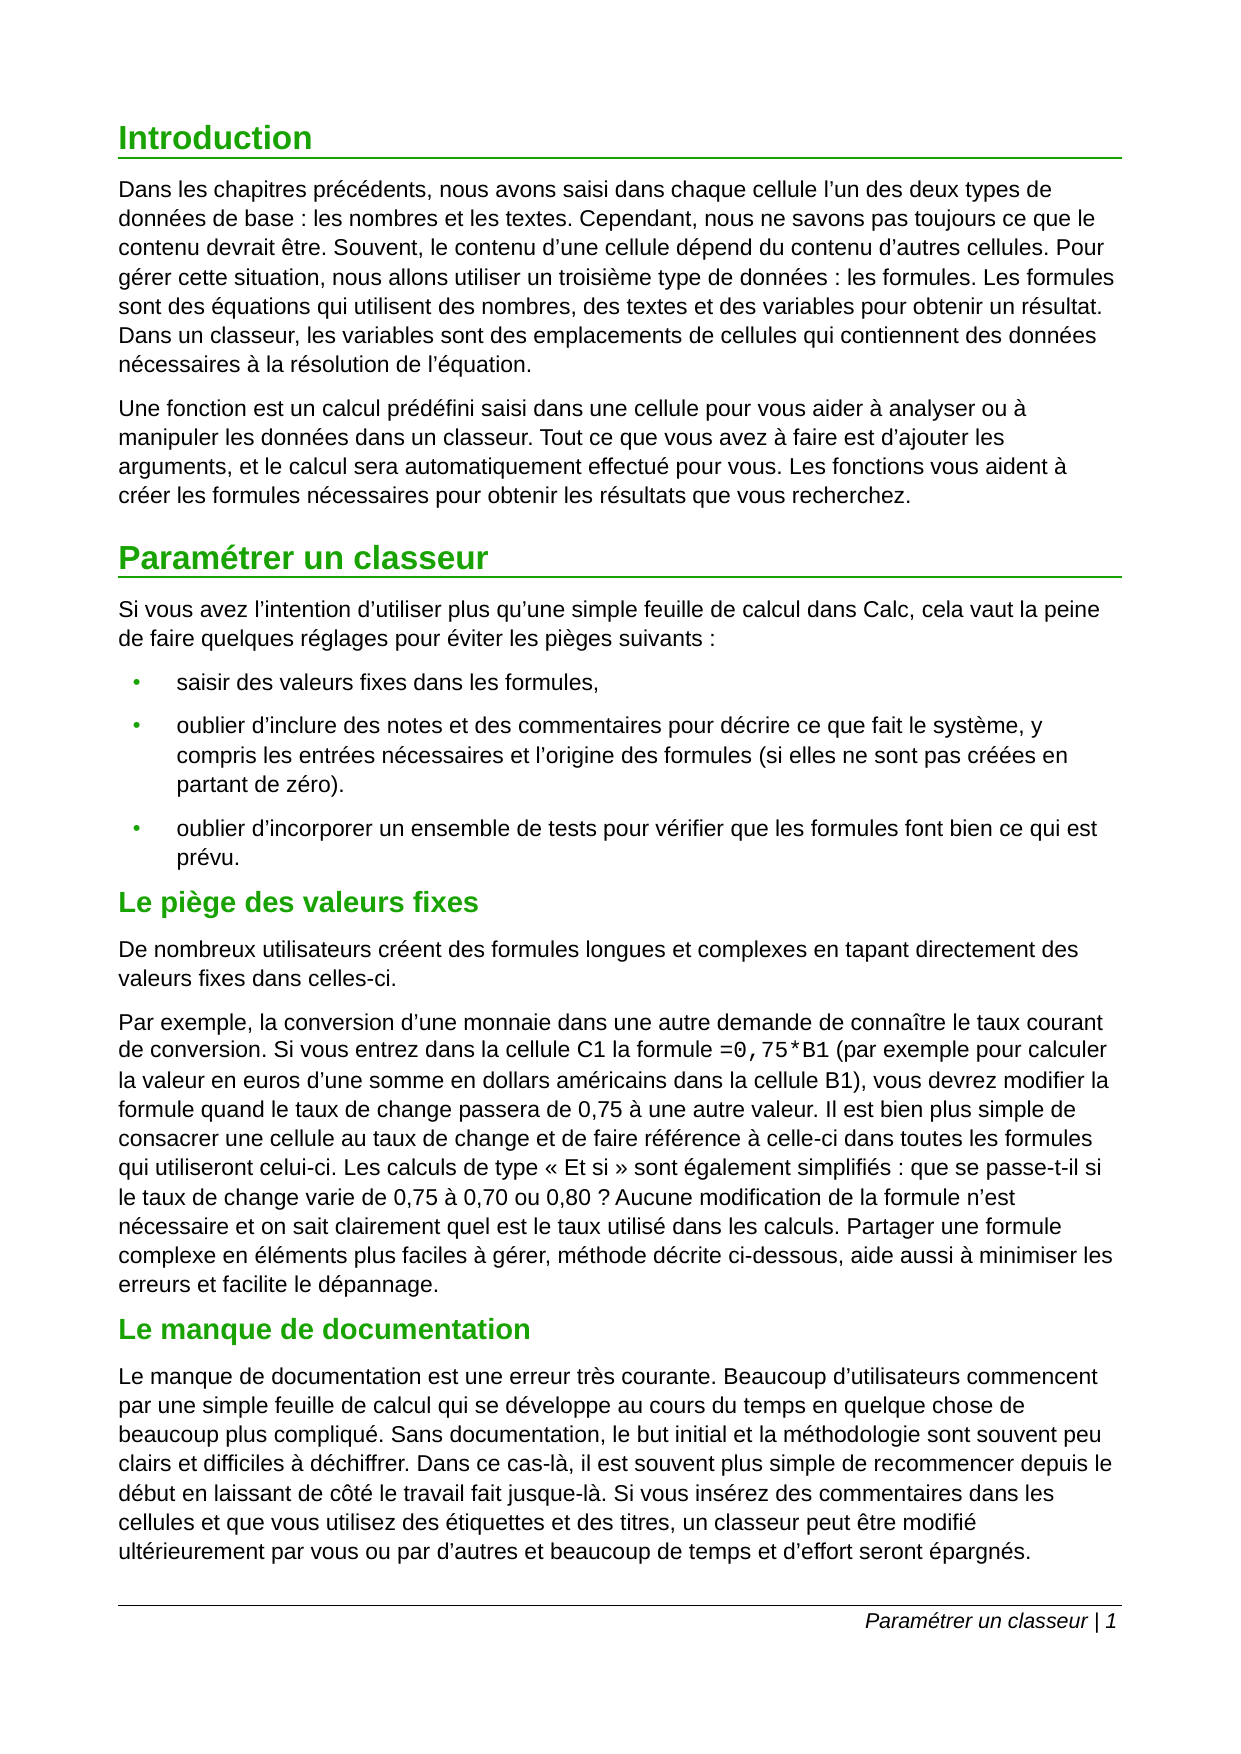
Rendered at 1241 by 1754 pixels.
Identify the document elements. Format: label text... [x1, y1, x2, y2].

text Par exemple, la conversion d’une monnaie dans une autre demande de connaître le taux courant de conversion. Si vous entrez dans la cellule C1 la formule =0,75*B1 (par exemple pour calculer la valeur en euros d’une somme en dollars américains dans la cellule B1), vous devrez modifier la formule quand le taux de change passera de 0,75 à une autre valeur. Il est bien plus simple de consacrer une cellule au taux de change et de faire référence à celle-ci dans toutes les formules qui utiliseront celui-ci. Les calculs de type « Et si » sont également simplifiés : que se passe-t-il si le taux de change varie de 0,75 à 0,70 ou 0,80 ? Aucune modification de la formule n’est nécessaire et on sait clairement quel est le taux utilisé dans les calculs. Partager une formule complexe en éléments plus faciles à gérer, méthode décrite ci-dessous, aide aussi à minimiser les erreurs et facilite le dépannage. [118, 1006, 1122, 1297]
text Une fonction est un calcul prédéfini saisi dans une cellule pour vous aider à analyser ou à manipuler les données dans un classeur. Tout ce que vous avez à faire est d’ajouter les arguments, et le calcul sera automatiquement effectué pour vous. Les fonctions vous aident à créer les formules nécessaires pour obtenir les résultats que vous recherchez. [118, 392, 1122, 509]
text Dans les chapitres précédents, nous avons saisi dans chaque cellule l’un des deux types de données de base : les nombres et les textes. Cependant, nous ne savons pas toujours ce que le contenu devrait être. Souvent, le contenu d’une cellule dépend du contenu d’autres cellules. Pour gérer cette situation, nous allons utiliser un troisième type de données : les formules. Les formules sont des équations qui utilisent des nombres, des textes et des variables pour obtenir un résultat. Dans un classeur, les variables sont des emplacements de cellules qui contiennent des données nécessaires à la résolution de l’équation. [118, 173, 1122, 377]
list saisir des valeurs fixes dans les formules, [133, 666, 1122, 695]
subtitle Introduction [118, 118, 1122, 157]
text De nombreux utilisateurs créent des formules longues et complexes en tapant directement des valeurs fixes dans celles-ci. [118, 933, 1122, 991]
subtitle Paramétrer un classeur [118, 538, 1122, 576]
subtitle Le manque de documentation [118, 1312, 1122, 1345]
text Le manque de documentation est une erreur très courante. Beaucoup d’utilisateurs commencent par une simple feuille de calcul qui se développe au cours du temps en quelque chose de beaucoup plus compliqué. Sans documentation, le but initial et la méthodologie sont souvent peu clairs et difficiles à déchiffrer. Dans ce cas-là, il est souvent plus simple de recommencer depuis le début en laissant de côté le travail fait jusque-là. Si vous insérez des commentaires dans les cellules et que vous utilisez des étiquettes et des titres, un classeur peut être modifié ultérieurement par vous ou par d’autres et beaucoup de temps et d’effort seront épargnés. [118, 1360, 1122, 1564]
list oublier d’inclure des notes et des commentaires pour décrire ce que fait le système, y compris les entrées nécessaires et l’origine des formules (si elles ne sont pas créées en partant de zéro). [133, 709, 1122, 797]
text Si vous avez l’intention d’utiliser plus qu’une simple feuille de calcul dans Calc, cela vaut la peine de faire quelques réglages pour éviter les pièges suivants : [118, 593, 1122, 651]
subtitle Le piège des valeurs fixes [118, 884, 1122, 918]
list oublier d’incorporer un ensemble de tests pour vérifier que les formules font bien ce qui est prévu. [133, 812, 1122, 870]
